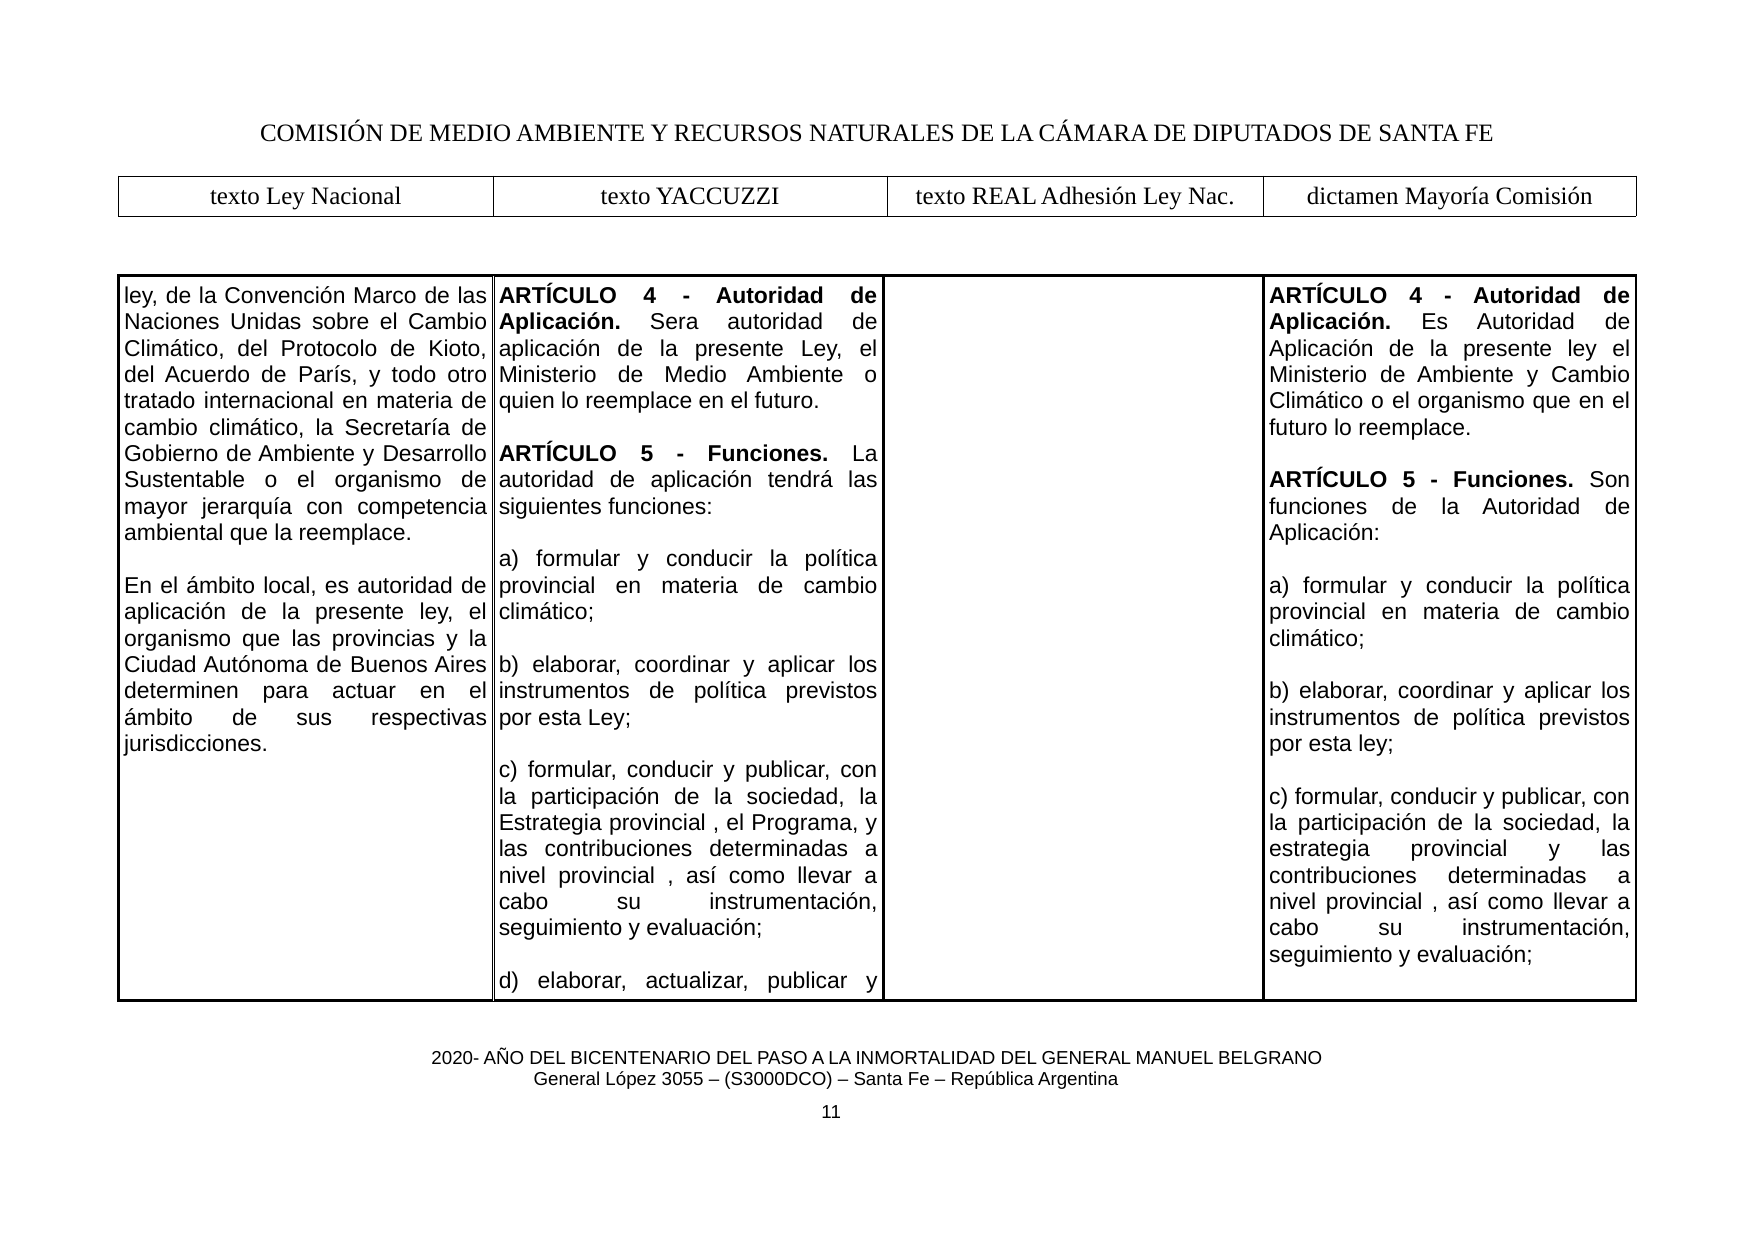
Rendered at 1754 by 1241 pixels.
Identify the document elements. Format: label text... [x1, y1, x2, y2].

table_cell ARTÍCULO 4 - Autoridad de Aplicación. Sera autoridad de aplicación de la presente Ley, el Ministerio de Medio Ambiente o quien lo reemplace en el futuro. ARTÍCULO 5 - Funciones. La autoridad de aplicación tendrá las siguientes funciones: a) formular y conducir la política provincial en materia de cambio climático; b) elaborar, coordinar y aplicar los instrumentos de política previstos por esta Ley; c) formular, conducir y publicar, con la participación de la sociedad, la Estrategia provincial , el Programa, y las contribuciones determinadas a nivel provincial , así como llevar a cabo su instrumentación, seguimiento y evaluación; d) elaborar, actualizar, publicar y [495, 277, 882, 999]
table_cell [885, 277, 1262, 999]
table_cell ley, de la Convención Marco de las Naciones Unidas sobre el Cambio Climático, del Protocolo de Kioto, del Acuerdo de París, y todo otro tratado internacional en materia de cambio climático, la Secretaría de Gobierno de Ambiente y Desarrollo Sustentable o el organismo de mayor jerarquía con competencia ambiental que la reemplace. En el ámbito local, es autoridad de aplicación de la presente ley, el organismo que las provincias y la Ciudad Autónoma de Buenos Aires determinen para actuar en el ámbito de sus respectivas jurisdicciones. [120, 277, 492, 999]
table_cell ARTÍCULO 4 - Autoridad de Aplicación. Es Autoridad de Aplicación de la presente ley el Ministerio de Ambiente y Cambio Climático o el organismo que en el futuro lo reemplace. ARTÍCULO 5 - Funciones. Son funciones de la Autoridad de Aplicación: a) formular y conducir la política provincial en materia de cambio climático; b) elaborar, coordinar y aplicar los instrumentos de política previstos por esta ley; c) formular, conducir y publicar, con la participación de la sociedad, la estrategia provincial y las contribuciones determinadas a nivel provincial , así como llevar a cabo su instrumentación, seguimiento y evaluación; [1265, 277, 1635, 999]
